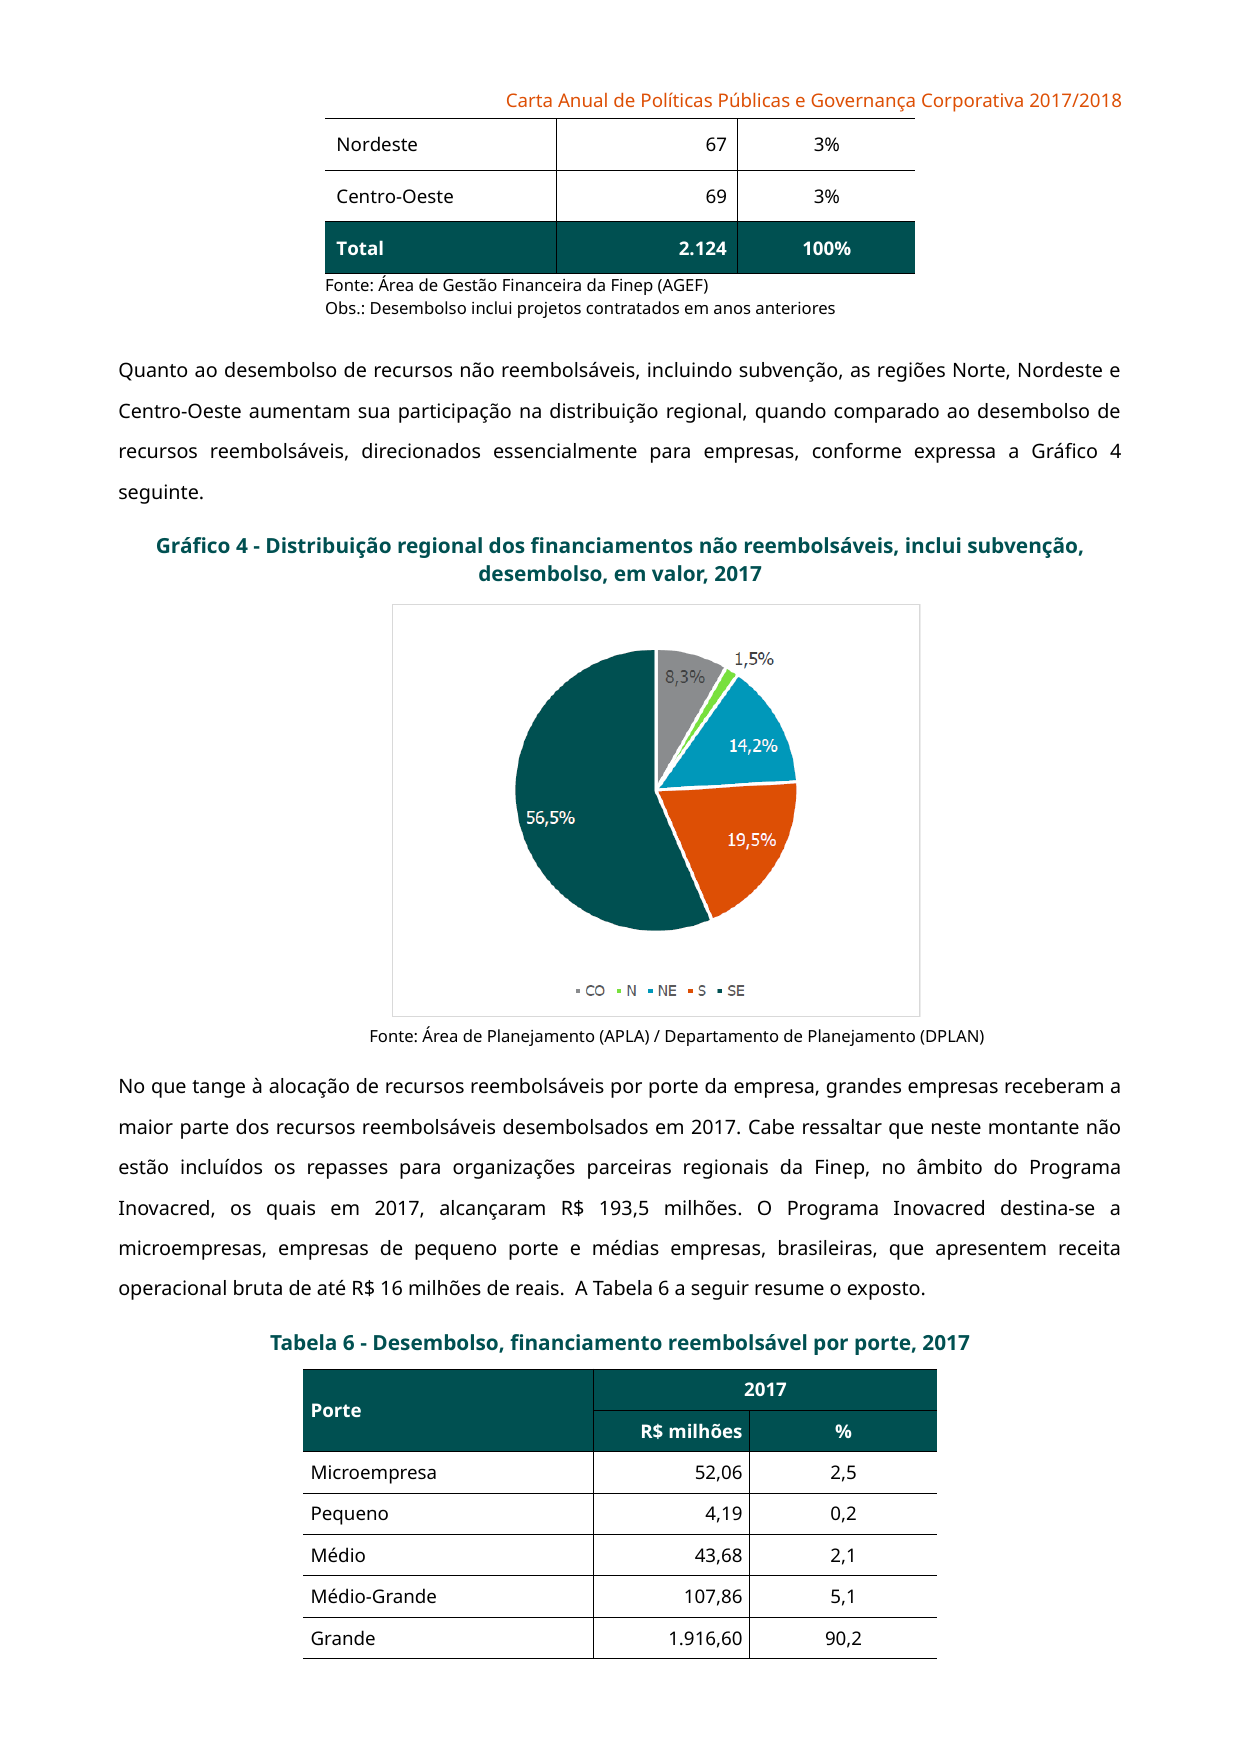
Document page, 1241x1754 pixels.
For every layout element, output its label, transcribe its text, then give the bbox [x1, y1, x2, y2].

table_cell % [750, 1411, 937, 1451]
table_cell 43,68 [594, 1535, 749, 1575]
table_cell 2,1 [750, 1535, 937, 1575]
table_cell 2,5 [750, 1452, 937, 1493]
table_cell 1.916,60 [594, 1618, 749, 1658]
table_cell Médio [303, 1535, 593, 1575]
table_cell Pequeno [303, 1494, 593, 1534]
text No que tange à alocação de recursos reembolsáveis por porte da empresa, grandes empresas receberam a maior parte dos recursos reembolsáveis desembolsados em 2017. Cabe ressaltar que neste montante não estão incluídos os repasses para organizações parceiras regionais da Finep, no âmbito do Programa Inovacred, os quais em 2017, alcançaram R$ 193,5 milhões. O Programa Inovacred destina-se a microempresas, empresas de pequeno porte e médias empresas, brasileiras, que apresentem receita operacional bruta de até R$ 16 milhões de reais. A Tabela 6 a seguir resume o exposto. [118, 1073, 1122, 1302]
table_cell 5,1 [750, 1576, 937, 1617]
table_cell Centro-Oeste [325, 171, 556, 221]
table_cell R$ milhões [594, 1411, 749, 1451]
text Obs.: Desembolso inclui projetos contratados em anos anteriores [325, 297, 1122, 319]
text Fonte: Área de Planejamento (APLA) / Departamento de Planejamento (DPLAN) [118, 1025, 1122, 1048]
table_cell 3% [738, 171, 915, 221]
table_cell 2.124 [557, 222, 737, 273]
table_cell Total [325, 222, 556, 273]
table_cell Médio-Grande [303, 1576, 593, 1617]
table_header Porte [303, 1370, 593, 1451]
table_cell Nordeste [325, 119, 556, 170]
table_cell 4,19 [594, 1494, 749, 1534]
table_header 2017 [594, 1370, 937, 1410]
table_cell 69 [557, 171, 737, 221]
text Quanto ao desembolso de recursos não reembolsáveis, incluindo subvenção, as regiões Norte, Nordeste e Centro-Oeste aumentam sua participação na distribuição regional, quando comparado ao desembolso de recursos reembolsáveis, direcionados essencialmente para empresas, conforme expressa a Gráfico 4 seguinte. [118, 357, 1122, 505]
text Fonte: Área de Gestão Financeira da Finep (AGEF) [325, 274, 1122, 297]
text Tabela 6 - Desembolso, financiamento reembolsável por porte, 2017 [118, 1328, 1122, 1356]
table_cell 90,2 [750, 1618, 937, 1658]
table_cell 100% [738, 222, 915, 273]
table_cell 52,06 [594, 1452, 749, 1493]
table_cell Grande [303, 1618, 593, 1658]
table_cell 3% [738, 119, 915, 170]
table_cell 0,2 [750, 1494, 937, 1534]
table_cell 107,86 [594, 1576, 749, 1617]
table_cell 67 [557, 119, 737, 170]
text Gráfico 4 - Distribuição regional dos financiamentos não reembolsáveis, inclui subvenção, desembolso, em valor, 2017 [118, 531, 1122, 588]
table_cell Microempresa [303, 1452, 593, 1493]
